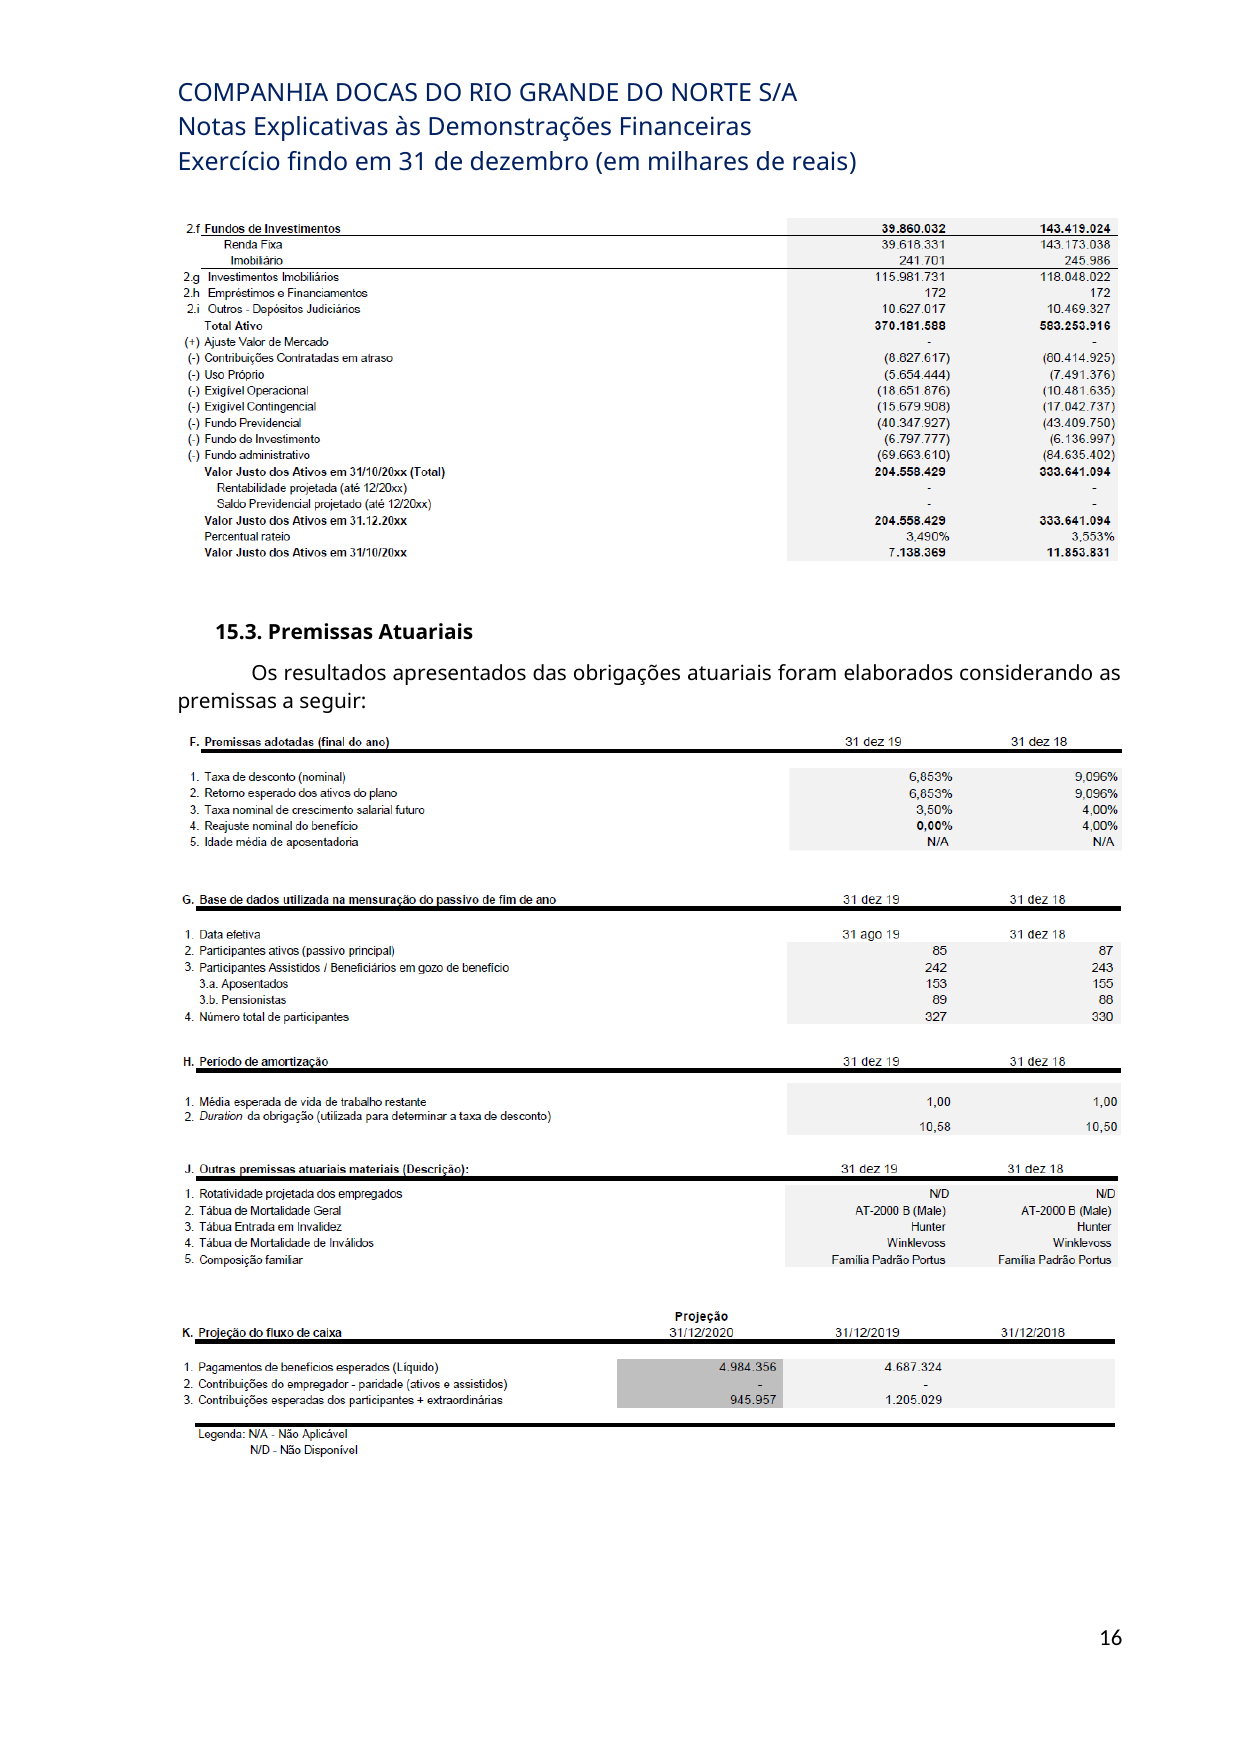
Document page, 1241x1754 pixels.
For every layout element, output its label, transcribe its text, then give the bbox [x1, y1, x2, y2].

picture [177, 1297, 1122, 1460]
picture [177, 218, 1122, 564]
text Os resultados apresentados das obrigações atuariais foram elaborados considerando as premissas a seguir: [177, 658, 1122, 715]
picture [177, 727, 1123, 867]
picture [177, 1148, 1123, 1285]
text 15.3. Premissas Atuariais [177, 617, 1122, 646]
picture [177, 879, 1122, 1136]
